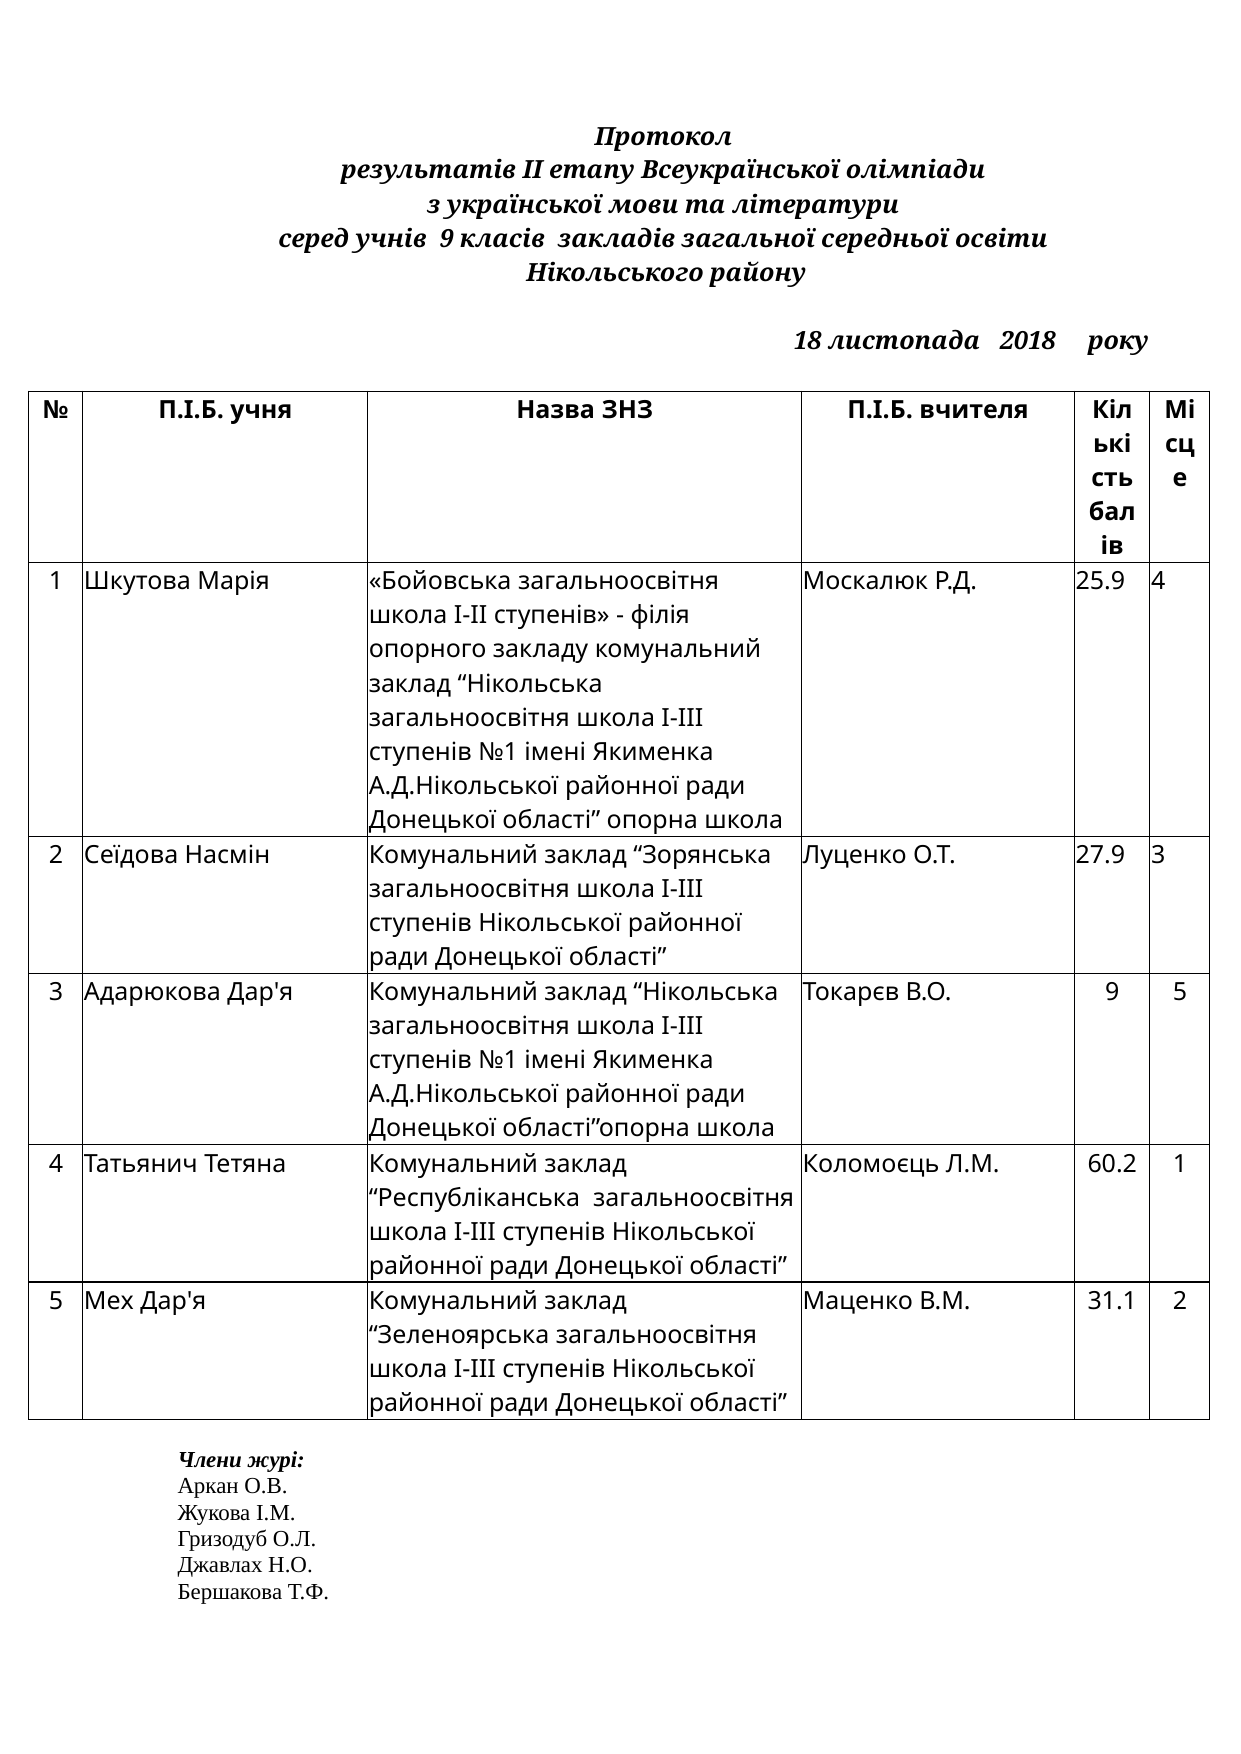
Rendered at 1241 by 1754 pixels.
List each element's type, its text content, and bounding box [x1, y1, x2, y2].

table_cell 9 [1075, 974, 1149, 1144]
table_cell Москалюк Р.Д. [802, 563, 1074, 836]
table_cell 31.1 [1075, 1283, 1149, 1419]
table_cell Мех Дар'я [83, 1283, 367, 1419]
table_cell Татьянич Тетяна [83, 1145, 367, 1281]
table_cell Комунальний заклад “Республіканська загальноосвітня школа І-ІІІ ступенів Нікольської районної ради Донецької області” [368, 1145, 801, 1281]
table_cell 60.2 [1075, 1145, 1149, 1281]
text Аркан О.В. [177, 1472, 1152, 1499]
table_cell 1 [29, 563, 82, 836]
table_cell Комунальний заклад “Нікольська загальноосвітня школа І-ІІІ ступенів №1 імені Якименка А.Д.Нікольської районної ради Донецької області”опорна школа [368, 974, 801, 1144]
table_header Місце [1150, 392, 1209, 562]
table_header П.І.Б. учня [83, 392, 367, 562]
text Члени журі: [177, 1446, 1152, 1472]
table_cell Адарюкова Дар'я [83, 974, 367, 1144]
table_cell 2 [29, 837, 82, 973]
table_cell 4 [29, 1145, 82, 1281]
text результатів ІІ етапу Всеукраїнської олімпіади [177, 152, 1152, 186]
table_cell 3 [1150, 837, 1209, 973]
text Джавлах Н.О. [177, 1552, 1152, 1578]
table_cell Комунальний заклад “Зеленоярська загальноосвітня школа І-ІІІ ступенів Нікольської районної ради Донецької області” [368, 1283, 801, 1419]
table_cell 5 [29, 1283, 82, 1419]
table_cell 5 [1150, 974, 1209, 1144]
table_cell Комунальний заклад “Зорянська загальноосвітня школа І-ІІІ ступенів Нікольської районної ради Донецької області” [368, 837, 801, 973]
table_cell 3 [29, 974, 82, 1144]
table_cell Маценко В.М. [802, 1283, 1074, 1419]
text Нікольського району [177, 254, 1152, 288]
table_header П.І.Б. вчителя [802, 392, 1074, 562]
text Гризодуб О.Л. [177, 1525, 1152, 1552]
table_cell 25.9 [1075, 563, 1149, 836]
table_cell 1 [1150, 1145, 1209, 1281]
table_cell Сеїдова Насмін [83, 837, 367, 973]
text серед учнів 9 класів закладів загальної середньої освіти [177, 220, 1152, 254]
table_cell 27.9 [1075, 837, 1149, 973]
table_cell Коломоєць Л.М. [802, 1145, 1074, 1281]
text Протокол [177, 118, 1152, 152]
table_header Назва ЗНЗ [368, 392, 801, 562]
text Жукова І.М. [177, 1499, 1152, 1525]
table_cell 4 [1150, 563, 1209, 836]
table_cell Токарєв В.О. [802, 974, 1074, 1144]
table_header Кількість балів [1075, 392, 1149, 562]
table_cell 2 [1150, 1283, 1209, 1419]
text Бершакова Т.Ф. [177, 1578, 1152, 1604]
table_cell Луценко О.Т. [802, 837, 1074, 973]
text 18 листопада 2018 року [177, 322, 1152, 357]
table_header № [29, 392, 82, 562]
text з української мови та літератури [177, 186, 1152, 220]
table_cell Шкутова Марія [83, 563, 367, 836]
table_cell «Бойовська загальноосвітня школа І-ІІ ступенів» - філія опорного закладу комунальний заклад “Нікольська загальноосвітня школа І-ІІІ ступенів №1 імені Якименка А.Д.Нікольської районної ради Донецької області” опорна школа [368, 563, 801, 836]
